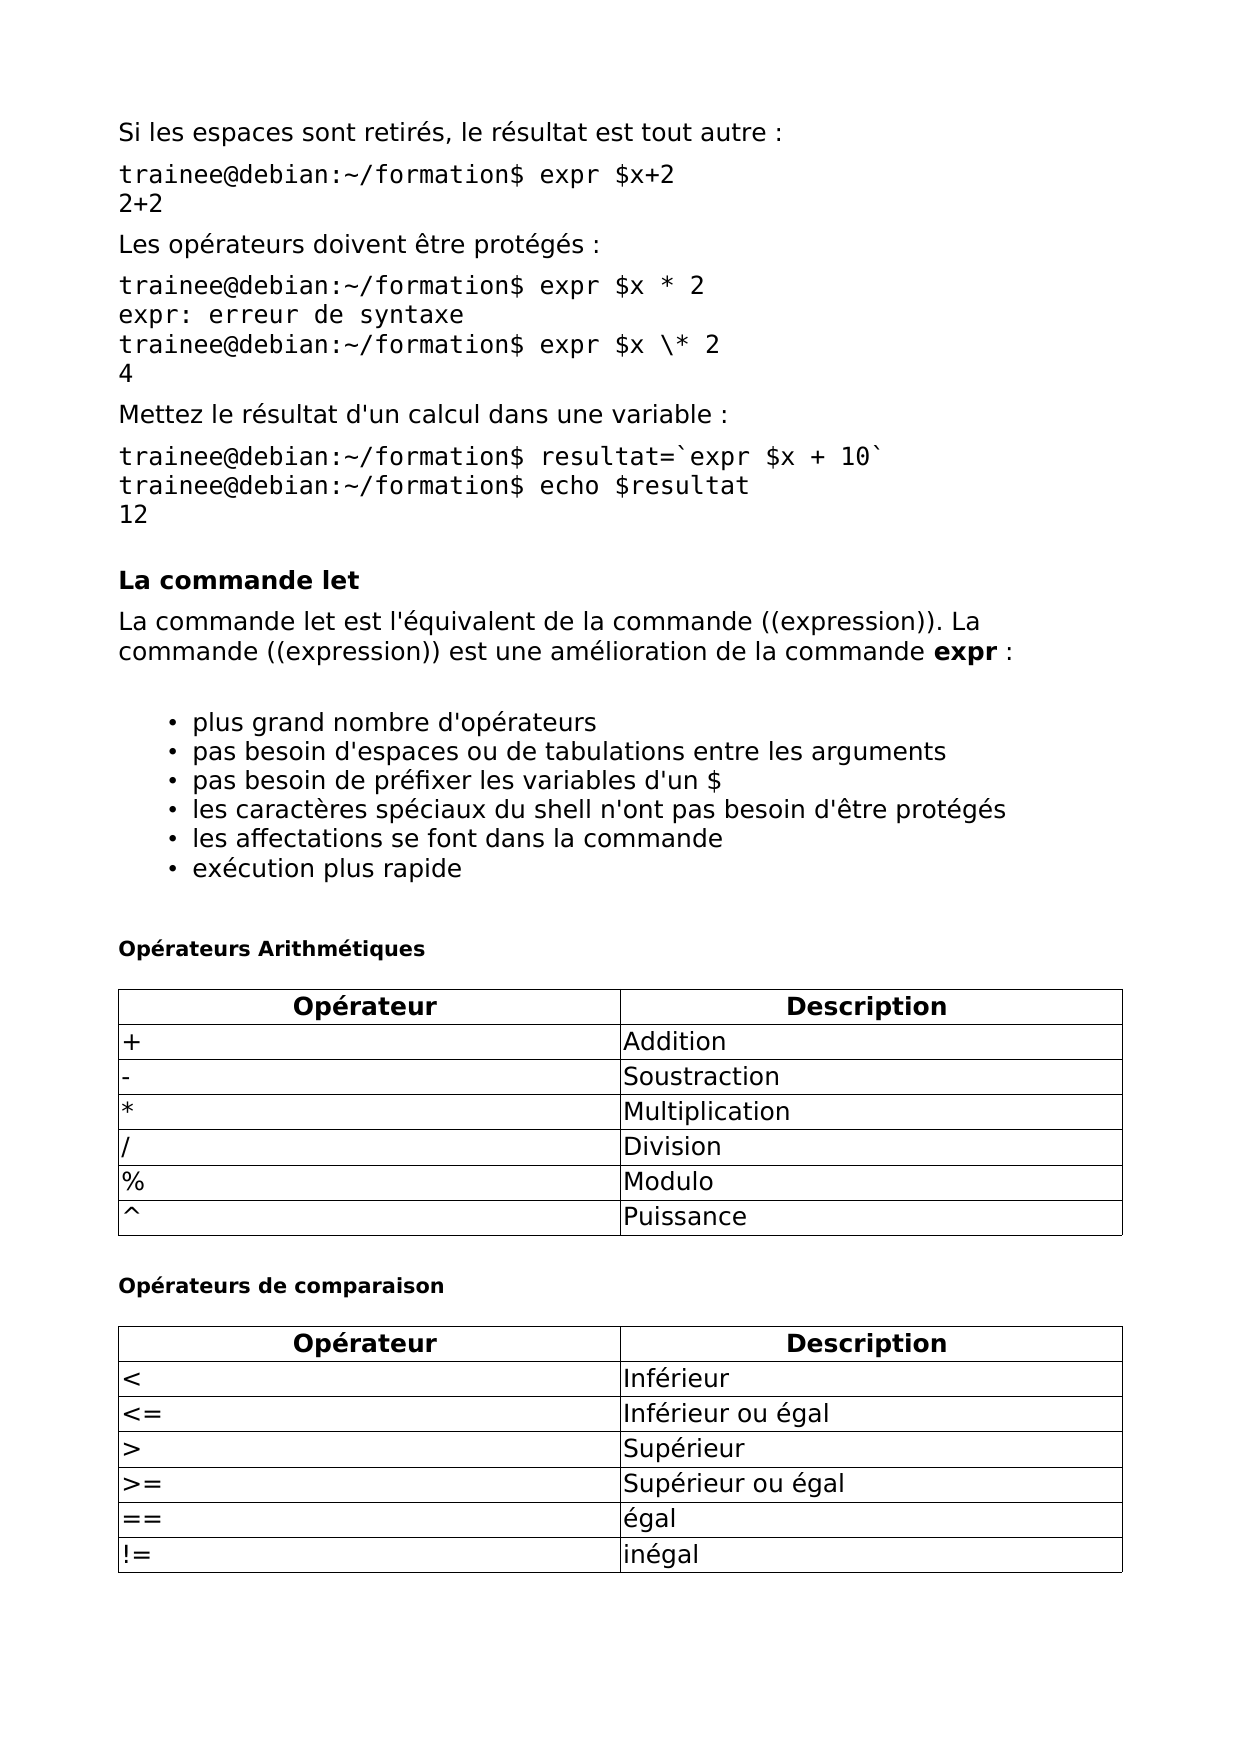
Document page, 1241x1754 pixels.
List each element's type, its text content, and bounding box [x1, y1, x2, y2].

table_cell Puissance [621, 1201, 1122, 1235]
table_cell * [119, 1095, 620, 1129]
table_cell Inférieur [621, 1362, 1122, 1396]
list pas besoin de préfixer les variables d'un $ [177, 766, 1122, 795]
list pas besoin d'espaces ou de tabulations entre les arguments [177, 737, 1122, 766]
table_cell + [119, 1025, 620, 1059]
table_cell inégal [621, 1538, 1122, 1572]
table_header Opérateur [119, 1327, 620, 1361]
text trainee@debian:~/formation$ expr $x+2 2+2 [118, 160, 1122, 218]
table_cell Supérieur [621, 1432, 1122, 1467]
list les caractères spéciaux du shell n'ont pas besoin d'être protégés [177, 795, 1122, 824]
table_cell Supérieur ou égal [621, 1468, 1122, 1502]
table_header Opérateur [119, 990, 620, 1024]
subtitle La commande let [118, 566, 1122, 595]
text Les opérateurs doivent être protégés : [118, 230, 1122, 259]
table_cell != [119, 1538, 620, 1572]
text trainee@debian:~/formation$ resultat=`expr $x + 10` trainee@debian:~/formation$ echo $resultat 12 [118, 442, 1122, 529]
table_cell égal [621, 1503, 1122, 1537]
text Mettez le résultat d'un calcul dans une variable : [118, 400, 1122, 429]
table_cell Division [621, 1130, 1122, 1164]
subtitle Opérateurs Arithmétiques [118, 937, 1122, 962]
list exécution plus rapide [177, 854, 1122, 883]
table_cell ^ [119, 1201, 620, 1235]
table_cell == [119, 1503, 620, 1537]
table_cell Multiplication [621, 1095, 1122, 1129]
text Si les espaces sont retirés, le résultat est tout autre : [118, 118, 1122, 147]
table_header Description [621, 990, 1122, 1024]
table_cell Soustraction [621, 1060, 1122, 1094]
list plus grand nombre d'opérateurs [177, 708, 1122, 737]
table_cell < [119, 1362, 620, 1396]
table_cell % [119, 1166, 620, 1199]
list les affectations se font dans la commande [177, 824, 1122, 854]
table_cell / [119, 1130, 620, 1164]
subtitle Opérateurs de comparaison [118, 1274, 1122, 1299]
table_cell Inférieur ou égal [621, 1397, 1122, 1431]
table_cell > [119, 1432, 620, 1467]
table_cell Modulo [621, 1166, 1122, 1199]
table_header Description [621, 1327, 1122, 1361]
table_cell <= [119, 1397, 620, 1431]
table_cell >= [119, 1468, 620, 1502]
table_cell Addition [621, 1025, 1122, 1059]
text trainee@debian:~/formation$ expr $x * 2 expr: erreur de syntaxe trainee@debian:~/formation$ expr $x \* 2 4 [118, 272, 1122, 388]
text La commande let est l'équivalent de la commande ((expression)). La commande ((expression)) est une amélioration de la commande expr : [118, 608, 1122, 666]
table_cell - [119, 1060, 620, 1094]
